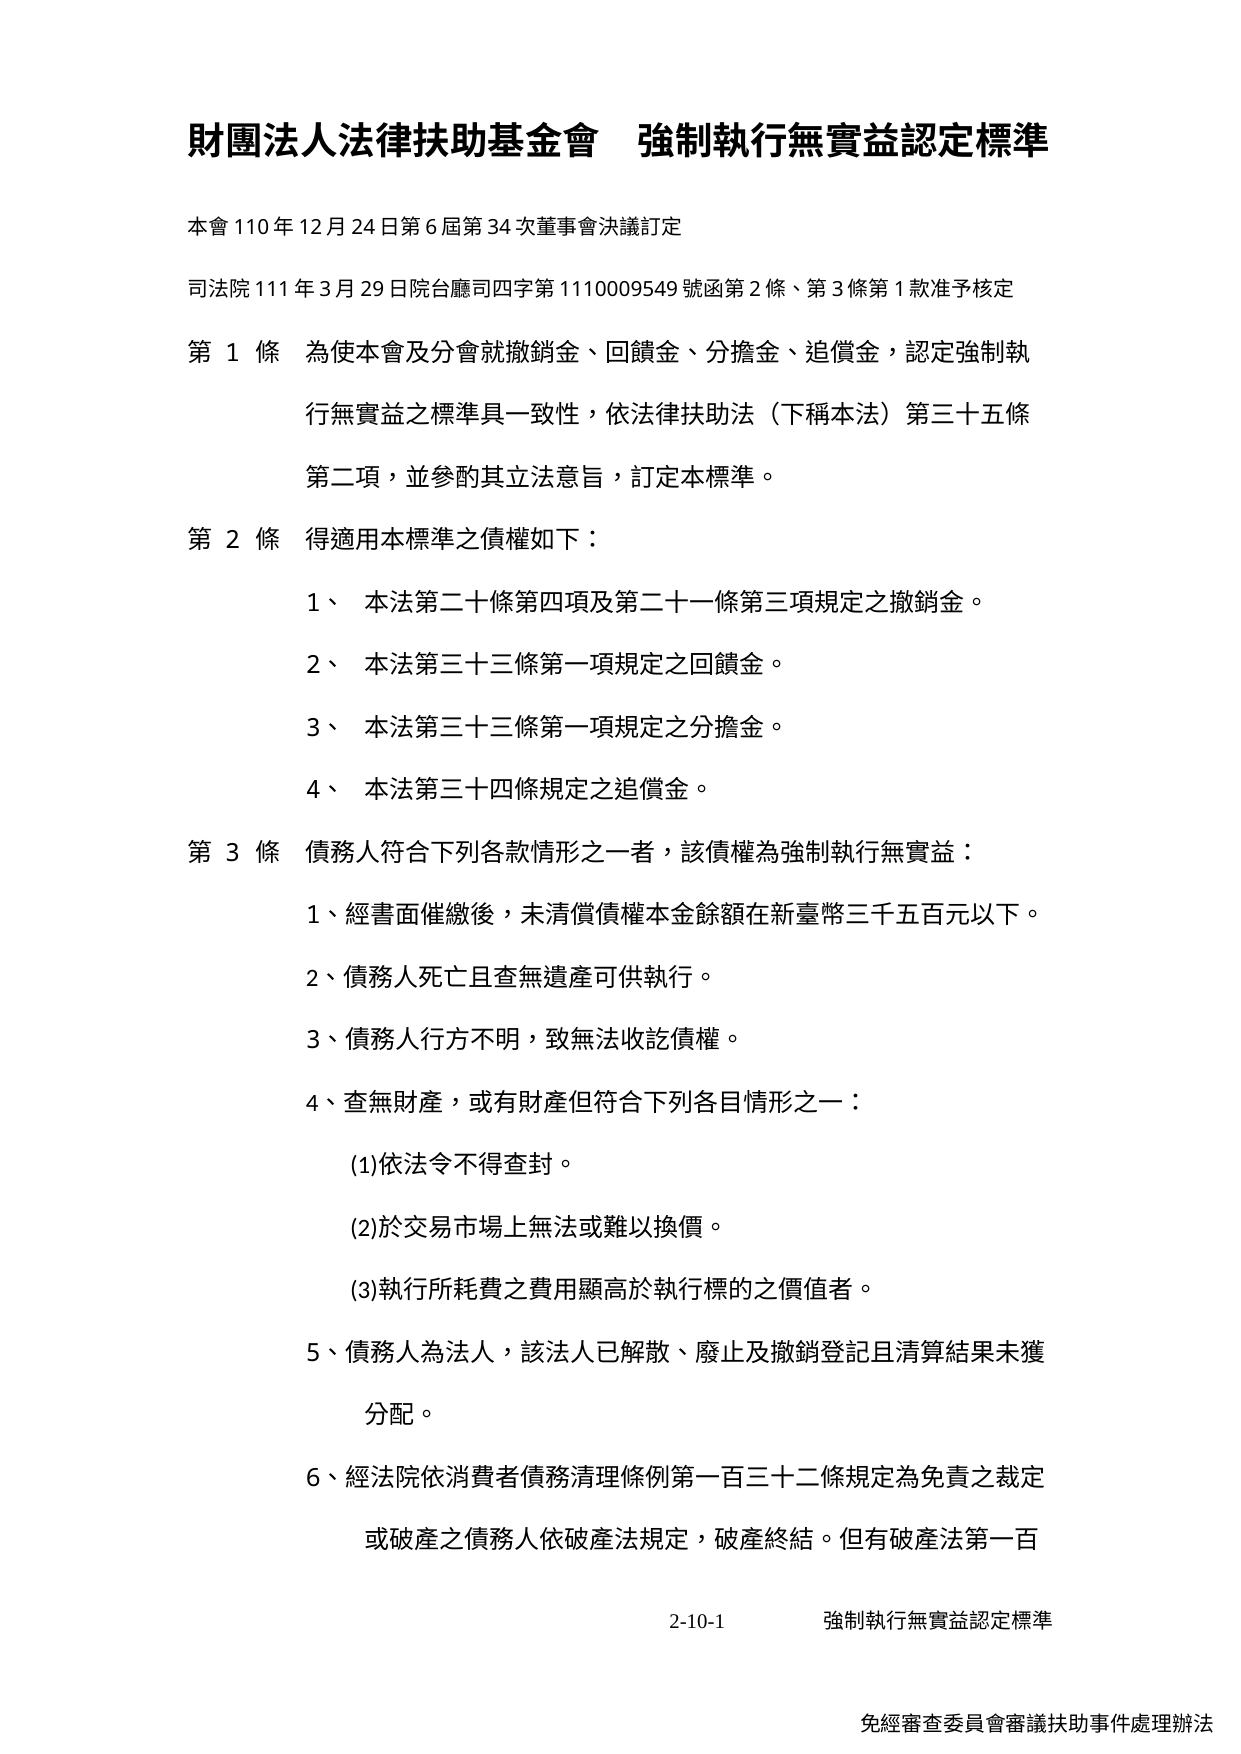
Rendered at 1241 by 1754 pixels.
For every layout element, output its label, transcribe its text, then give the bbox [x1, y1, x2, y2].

list 經法院依消費者債務清理條例第一百三十二條規定為免責之裁定或破產之債務人依破產法規定，破產終結。但有破產法第一百 [306, 1434, 1053, 1559]
list 本法第三十三條第一項規定之分擔金。 [306, 684, 1053, 746]
text 本會110年12月24日第6屆第34次董事會決議訂定 司法院111年3月29日院台廳司四字第1110009549號函第2條、第3條第1款准予核定 [187, 184, 1053, 309]
list 債務人行方不明，致無法收訖債權。 [306, 996, 1053, 1059]
list 於交易市場上無法或難以換價。 [306, 1184, 1053, 1246]
list 本法第二十條第四項及第二十一條第三項規定之撤銷金。 [306, 559, 1053, 621]
list 本法第三十三條第一項規定之回饋金。 [306, 621, 1053, 684]
list 債務人符合下列各款情形之一者，該債權為強制執行無實益： [187, 809, 1053, 871]
list 本法第三十四條規定之追償金。 [306, 746, 1053, 809]
list 債務人為法人，該法人已解散、廢止及撤銷登記且清算結果未獲分配。 [306, 1309, 1053, 1434]
list 執行所耗費之費用顯高於執行標的之價值者。 [306, 1246, 1053, 1309]
list 為使本會及分會就撤銷金、回饋金、分擔金、追償金，認定強制執行無實益之標準具一致性，依法律扶助法（下稱本法）第三十五條第二項，並參酌其立法意旨，訂定本標準。 [187, 309, 1053, 496]
list 經書面催繳後，未清償債權本金餘額在新臺幣三千五百元以下。 [306, 871, 1053, 934]
text 財團法人法律扶助基金會 強制執行無實益認定標準 [187, 96, 1053, 159]
list 債務人死亡且查無遺產可供執行。 [306, 934, 1053, 996]
list 依法令不得查封。 [306, 1121, 1053, 1184]
list 查無財產，或有財產但符合下列各目情形之一： [306, 1059, 1053, 1121]
list 得適用本標準之債權如下： [187, 496, 1053, 559]
